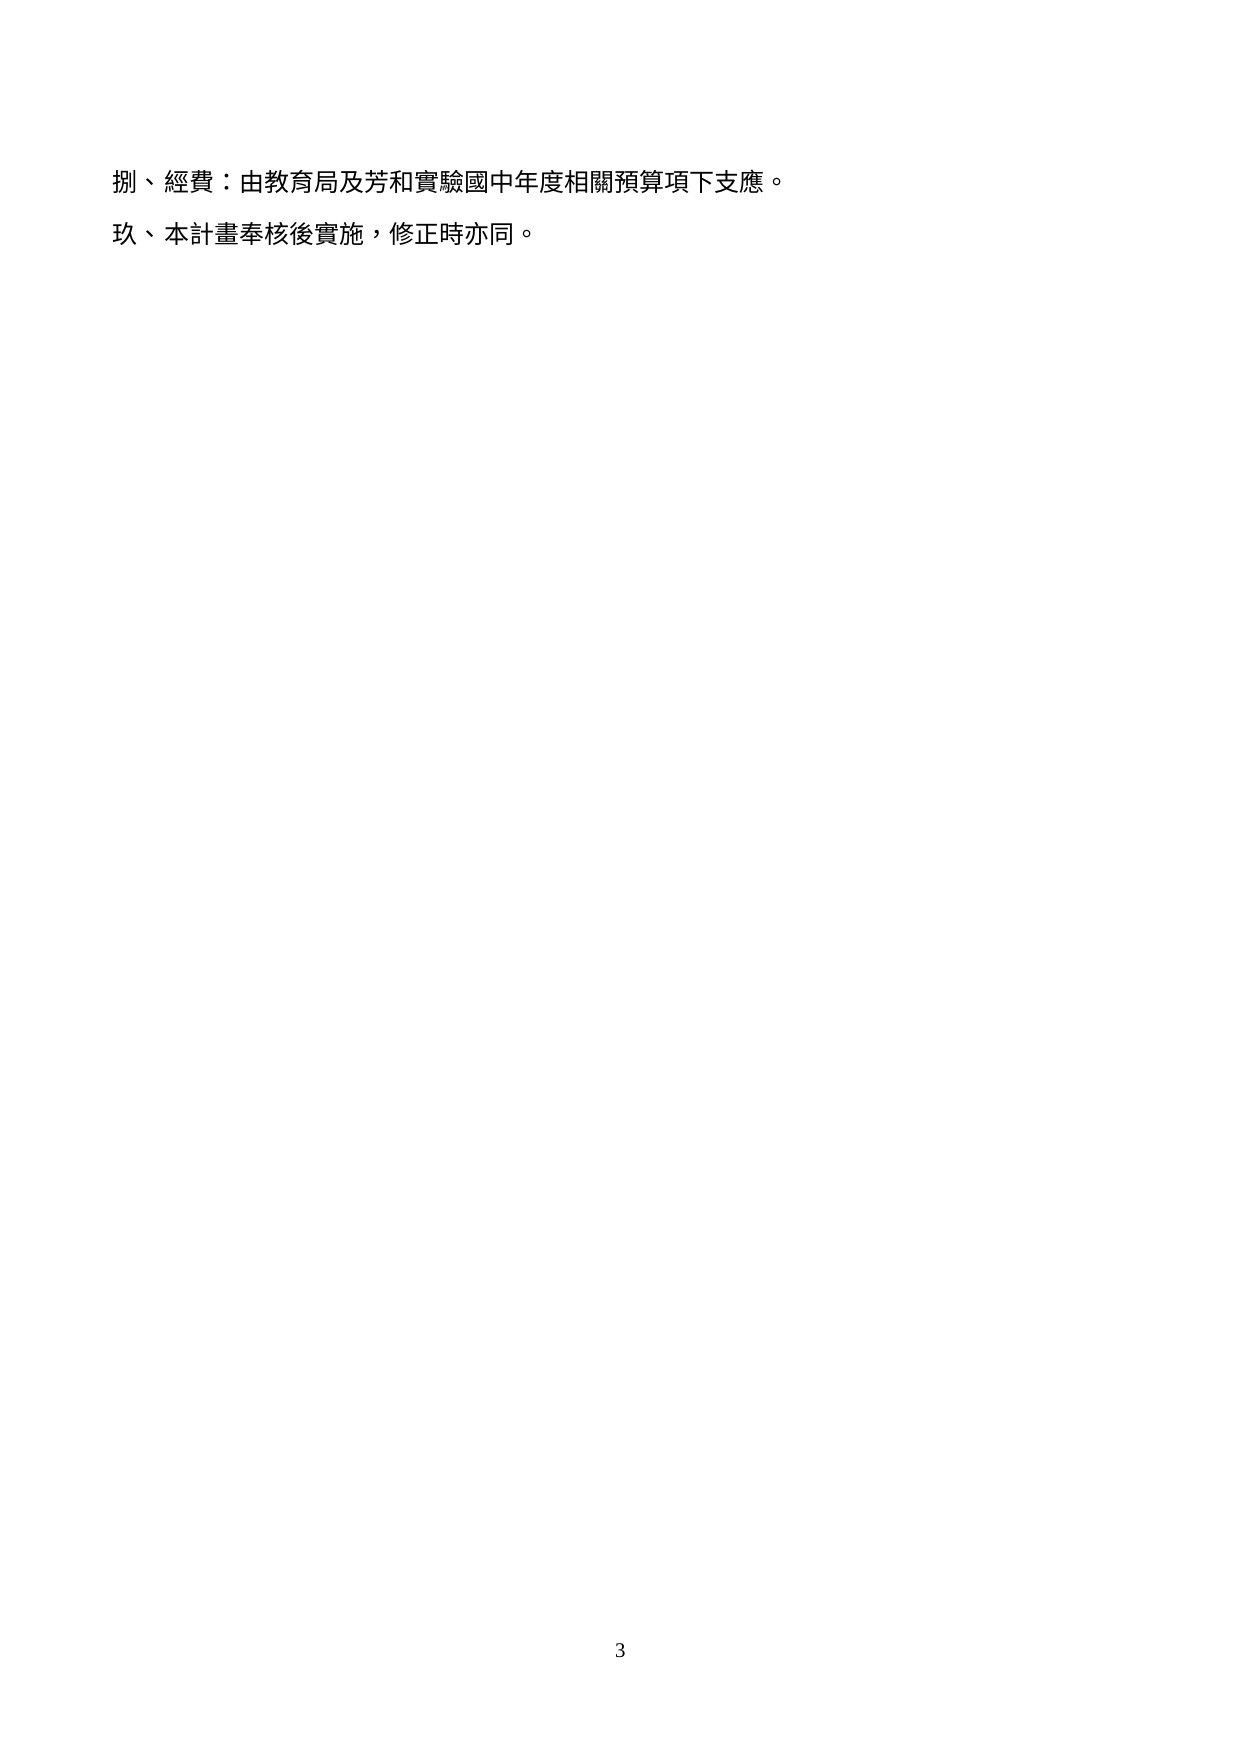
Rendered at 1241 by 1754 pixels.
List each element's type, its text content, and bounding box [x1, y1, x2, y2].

list 經費：由教育局及芳和實驗國中年度相關預算項下支應。 [112, 150, 1128, 202]
list 本計畫奉核後實施，修正時亦同。 [112, 202, 1128, 254]
